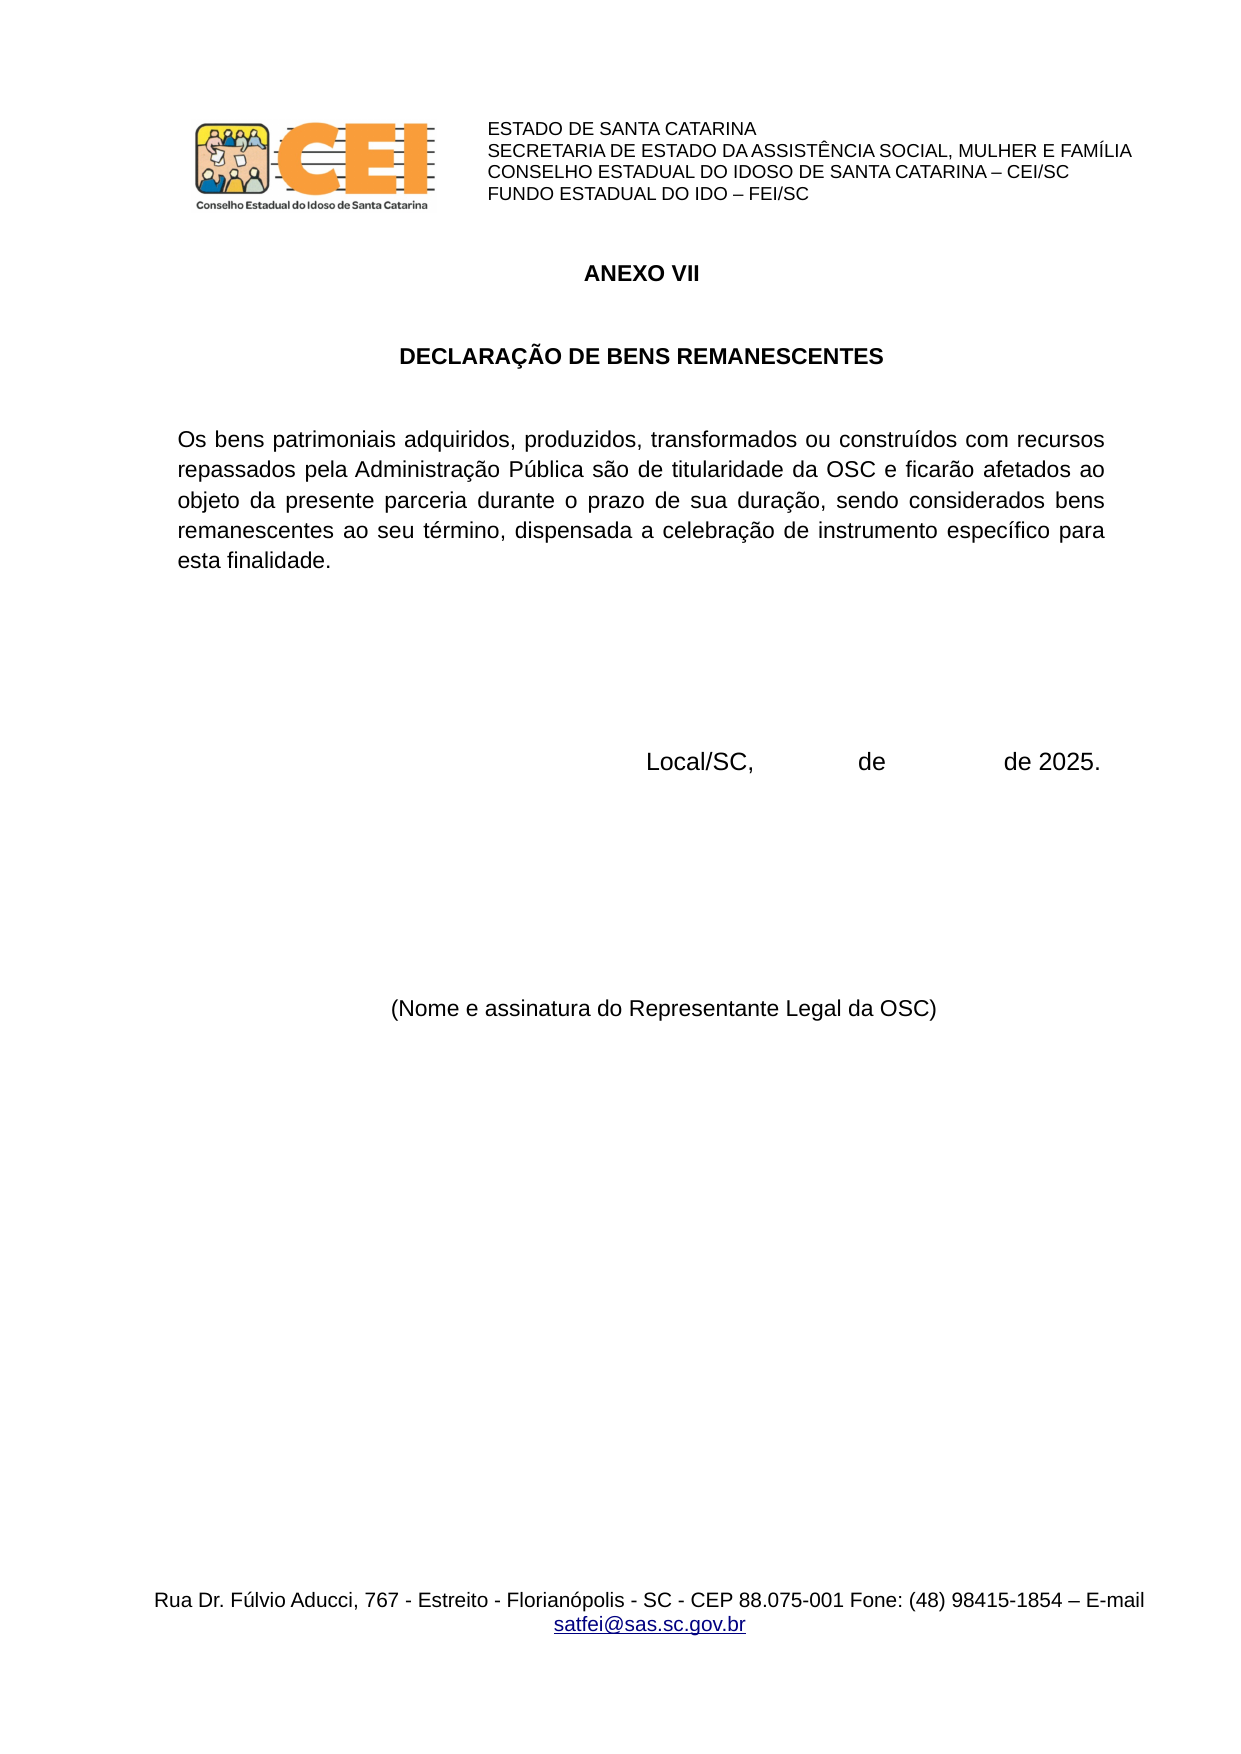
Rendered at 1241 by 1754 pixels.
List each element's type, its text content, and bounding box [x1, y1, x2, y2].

picture [190, 119, 437, 213]
text Local/SC, de de 2025. [177, 747, 1106, 776]
text DECLARAÇÃO DE BENS REMANESCENTES [177, 343, 1106, 369]
text (Nome e assinatura do Representante Legal da OSC) [177, 995, 1106, 1021]
text Os bens patrimoniais adquiridos, produzidos, transformados ou construídos com recursos repassados pela Administração Pública são de titularidade da OSC e ficarão afetados ao objeto da presente parceria durante o prazo de sua duração, sendo considerados bens remanescentes ao seu término, dispensada a celebração de instrumento específico para esta finalidade. [177, 426, 1106, 573]
subtitle ANEXO VII [177, 260, 1106, 287]
